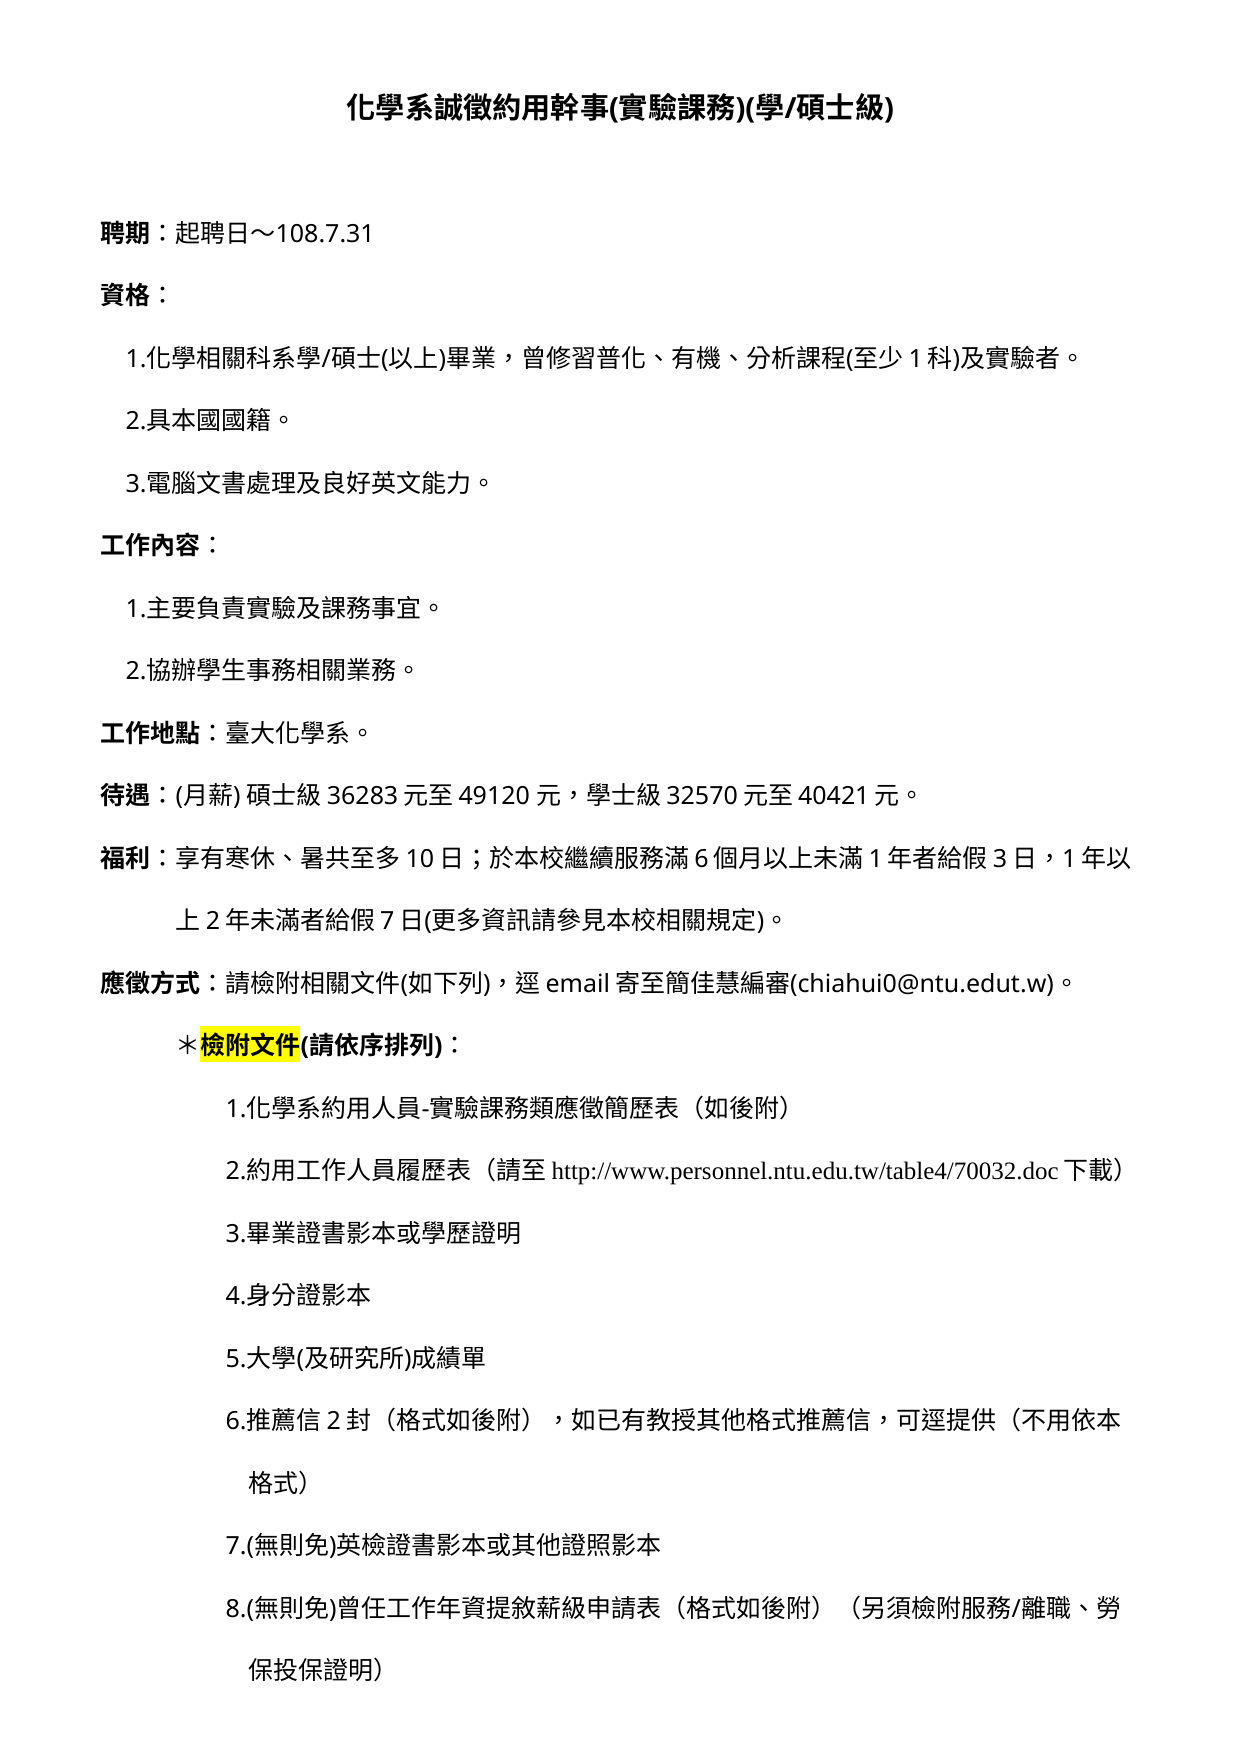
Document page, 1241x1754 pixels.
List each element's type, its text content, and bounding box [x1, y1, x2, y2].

text 3.畢業證書影本或學歷證明 [225, 1189, 1140, 1252]
text ＊檢附文件(請依序排列)： [175, 1002, 1140, 1064]
text 1.化學相關科系學/碩士(以上)畢業，曾修習普化、有機、分析課程(至少1科)及實驗者。 [125, 314, 1140, 377]
text 4.身分證影本 [225, 1252, 1140, 1314]
text 應徵方式：請檢附相關文件(如下列)，逕email寄至簡佳慧編審(chiahui0@ntu.edut.w)。 [100, 939, 1140, 1002]
text 6.推薦信2封（格式如後附），如已有教授其他格式推薦信，可逕提供（不用依本格式） [225, 1377, 1140, 1502]
text 3.電腦文書處理及良好英文能力。 [125, 439, 1140, 502]
text 化學系誠徵約用幹事(實驗課務)(學/碩士級) [100, 64, 1140, 127]
text 2.約用工作人員履歷表（請至http://www.personnel.ntu.edu.tw/table4/70032.doc下載） [225, 1127, 1140, 1189]
text 1.主要負責實驗及課務事宜。 [125, 564, 1140, 627]
text 2.協辦學生事務相關業務。 [125, 627, 1140, 689]
text 工作地點：臺大化學系。 [100, 689, 1140, 752]
text 5.大學(及研究所)成績單 [225, 1314, 1140, 1377]
text 7.(無則免)英檢證書影本或其他證照影本 [225, 1502, 1140, 1564]
text 待遇：(月薪) 碩士級36283元至49120 元，學士級32570元至40421元。 [100, 752, 1140, 814]
text 資格： [100, 252, 1140, 314]
text 福利：享有寒休、暑共至多10日；於本校繼續服務滿6個月以上未滿1年者給假3日，1年以上2年未滿者給假7日(更多資訊請參見本校相關規定)。 [100, 814, 1140, 939]
text 8.(無則免)曾任工作年資提敘薪級申請表（格式如後附）（另須檢附服務/離職、勞保投保證明） [225, 1564, 1140, 1689]
text 2.具本國國籍。 [125, 377, 1140, 439]
text 1.化學系約用人員-實驗課務類應徵簡歷表（如後附） [225, 1064, 1140, 1127]
text 聘期：起聘日～108.7.31 [100, 189, 1140, 252]
text 工作內容： [100, 502, 1140, 564]
